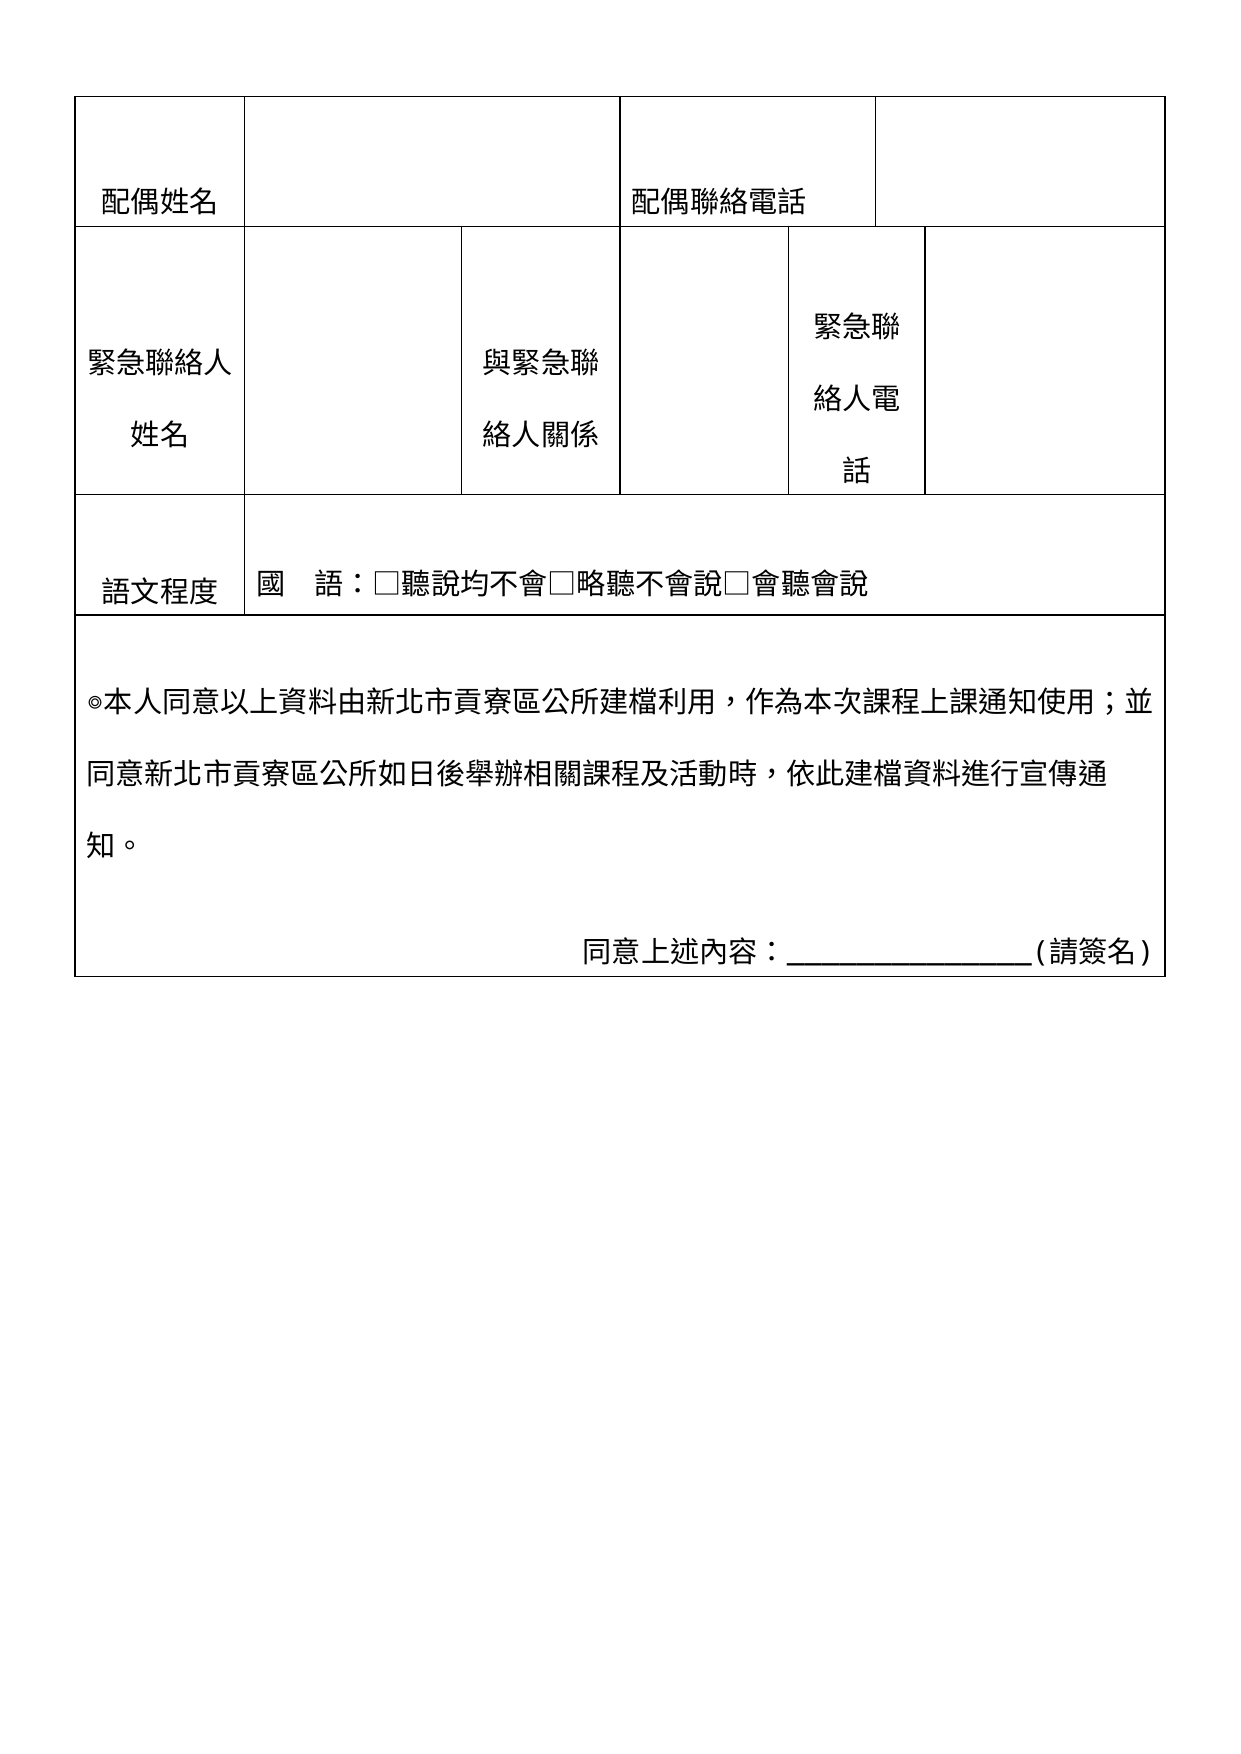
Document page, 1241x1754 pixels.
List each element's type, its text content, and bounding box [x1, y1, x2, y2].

table_cell [245, 97, 619, 226]
table_cell 與緊急聯絡人關係 [462, 227, 619, 494]
table_cell 國 語：□聽說均不會□略聽不會說□會聽會說 [245, 495, 1164, 614]
table_cell [926, 227, 1164, 494]
table_cell 緊急聯絡人姓名 [76, 227, 244, 494]
table_cell 語文程度 [76, 495, 244, 614]
table_cell [245, 227, 461, 494]
table_cell 配偶聯絡電話 [621, 97, 875, 226]
table_cell [621, 227, 788, 494]
table_cell ◎本人同意以上資料由新北市貢寮區公所建檔利用，作為本次課程上課通知使用；並同意新北市貢寮區公所如日後舉辦相關課程及活動時，依此建檔資料進行宣傳通知。 同意上述內容：______________(請簽名) [76, 616, 1164, 976]
table_cell 緊急聯絡人電話 [789, 227, 924, 494]
table_cell 配偶姓名 [76, 97, 244, 226]
table_cell [876, 97, 1164, 226]
